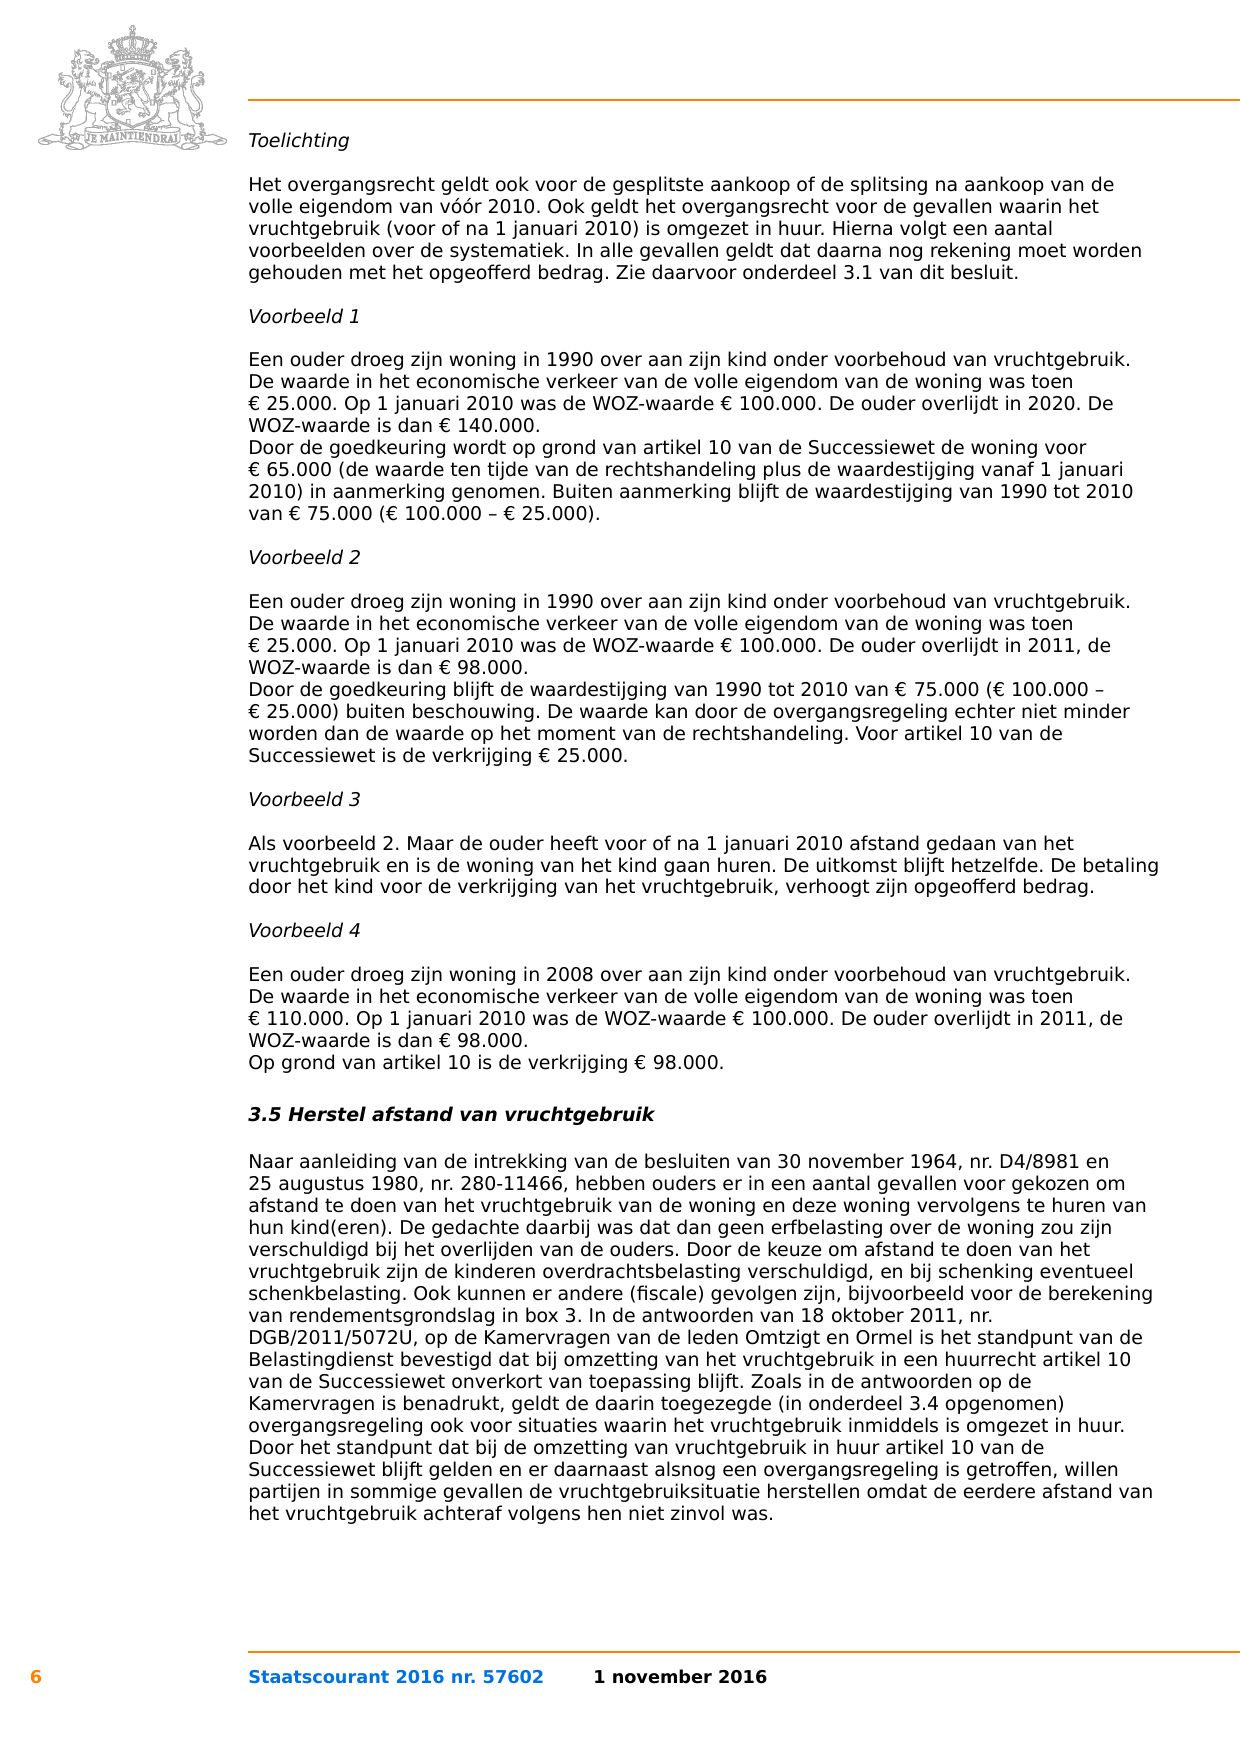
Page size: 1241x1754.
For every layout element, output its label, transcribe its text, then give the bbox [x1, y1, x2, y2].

subtitle Voorbeeld 2 [248, 547, 1163, 569]
text Door de goedkeuring wordt op grond van artikel 10 van de Successiewet de woning voor € 65.000 (de waarde ten tijde van de rechtshandeling plus de waardestijging vanaf 1 januari 2010) in aanmerking genomen. Buiten aanmerking blijft de waardestijging van 1990 tot 2010 van € 75.000 (€ 100.000 – € 25.000). [248, 437, 1163, 525]
text Een ouder droeg zijn woning in 1990 over aan zijn kind onder voorbehoud van vruchtgebruik. De waarde in het economische verkeer van de volle eigendom van de woning was toen € 25.000. Op 1 januari 2010 was de WOZ-waarde € 100.000. De ouder overlijdt in 2020. De WOZ-waarde is dan € 140.000. [248, 349, 1163, 437]
subtitle Voorbeeld 4 [248, 920, 1163, 942]
subtitle Voorbeeld 1 [248, 306, 1163, 327]
text Als voorbeeld 2. Maar de ouder heeft voor of na 1 januari 2010 afstand gedaan van het vruchtgebruik en is de woning van het kind gaan huren. De uitkomst blijft hetzelfde. De betaling door het kind voor de verkrijging van het vruchtgebruik, verhoogt zijn opgeofferd bedrag. [248, 832, 1163, 898]
text Het overgangsrecht geldt ook voor de gesplitste aankoop of de splitsing na aankoop van de volle eigendom van vóór 2010. Ook geldt het overgangsrecht voor de gevallen waarin het vruchtgebruik (voor of na 1 januari 2010) is omgezet in huur. Hierna volgt een aantal voorbeelden over de systematiek. In alle gevallen geldt dat daarna nog rekening moet worden gehouden met het opgeofferd bedrag. Zie daarvoor onderdeel 3.1 van dit besluit. [248, 174, 1163, 284]
subtitle Toelichting [248, 130, 1163, 152]
text Door de goedkeuring blijft de waardestijging van 1990 tot 2010 van € 75.000 (€ 100.000 – € 25.000) buiten beschouwing. De waarde kan door de overgangsregeling echter niet minder worden dan de waarde op het moment van de rechtshandeling. Voor artikel 10 van de Successiewet is de verkrijging € 25.000. [248, 679, 1163, 767]
text Naar aanleiding van de intrekking van de besluiten van 30 november 1964, nr. D4/8981 en 25 augustus 1980, nr. 280-11466, hebben ouders er in een aantal gevallen voor gekozen om afstand te doen van het vruchtgebruik van de woning en deze woning vervolgens te huren van hun kind(eren). De gedachte daarbij was dat dan geen erfbelasting over de woning zou zijn verschuldigd bij het overlijden van de ouders. Door de keuze om afstand te doen van het vruchtgebruik zijn de kinderen overdrachtsbelasting verschuldigd, en bij schenking eventueel schenkbelasting. Ook kunnen er andere (fiscale) gevolgen zijn, bijvoorbeeld voor de berekening van rendementsgrondslag in box 3. In de antwoorden van 18 oktober 2011, nr. DGB/2011/5072U, op de Kamervragen van de leden Omtzigt en Ormel is het standpunt van de Belastingdienst bevestigd dat bij omzetting van het vruchtgebruik in een huurrecht artikel 10 van de Successiewet onverkort van toepassing blijft. Zoals in de antwoorden op de Kamervragen is benadrukt, geldt de daarin toegezegde (in onderdeel 3.4 opgenomen) overgangsregeling ook voor situaties waarin het vruchtgebruik inmiddels is omgezet in huur. Door het standpunt dat bij de omzetting van vruchtgebruik in huur artikel 10 van de Successiewet blijft gelden en er daarnaast alsnog een overgangsregeling is getroffen, willen partijen in sommige gevallen de vruchtgebruiksituatie herstellen omdat de eerdere afstand van het vruchtgebruik achteraf volgens hen niet zinvol was. [248, 1151, 1163, 1525]
subtitle Voorbeeld 3 [248, 789, 1163, 811]
subtitle 3.5 Herstel afstand van vruchtgebruik [248, 1104, 1163, 1126]
text Een ouder droeg zijn woning in 1990 over aan zijn kind onder voorbehoud van vruchtgebruik. De waarde in het economische verkeer van de volle eigendom van de woning was toen € 25.000. Op 1 januari 2010 was de WOZ-waarde € 100.000. De ouder overlijdt in 2011, de WOZ-waarde is dan € 98.000. [248, 591, 1163, 679]
text Op grond van artikel 10 is de verkrijging € 98.000. [248, 1052, 1163, 1074]
text Een ouder droeg zijn woning in 2008 over aan zijn kind onder voorbehoud van vruchtgebruik. De waarde in het economische verkeer van de volle eigendom van de woning was toen € 110.000. Op 1 januari 2010 was de WOZ-waarde € 100.000. De ouder overlijdt in 2011, de WOZ-waarde is dan € 98.000. [248, 964, 1163, 1052]
picture [38, 25, 227, 150]
